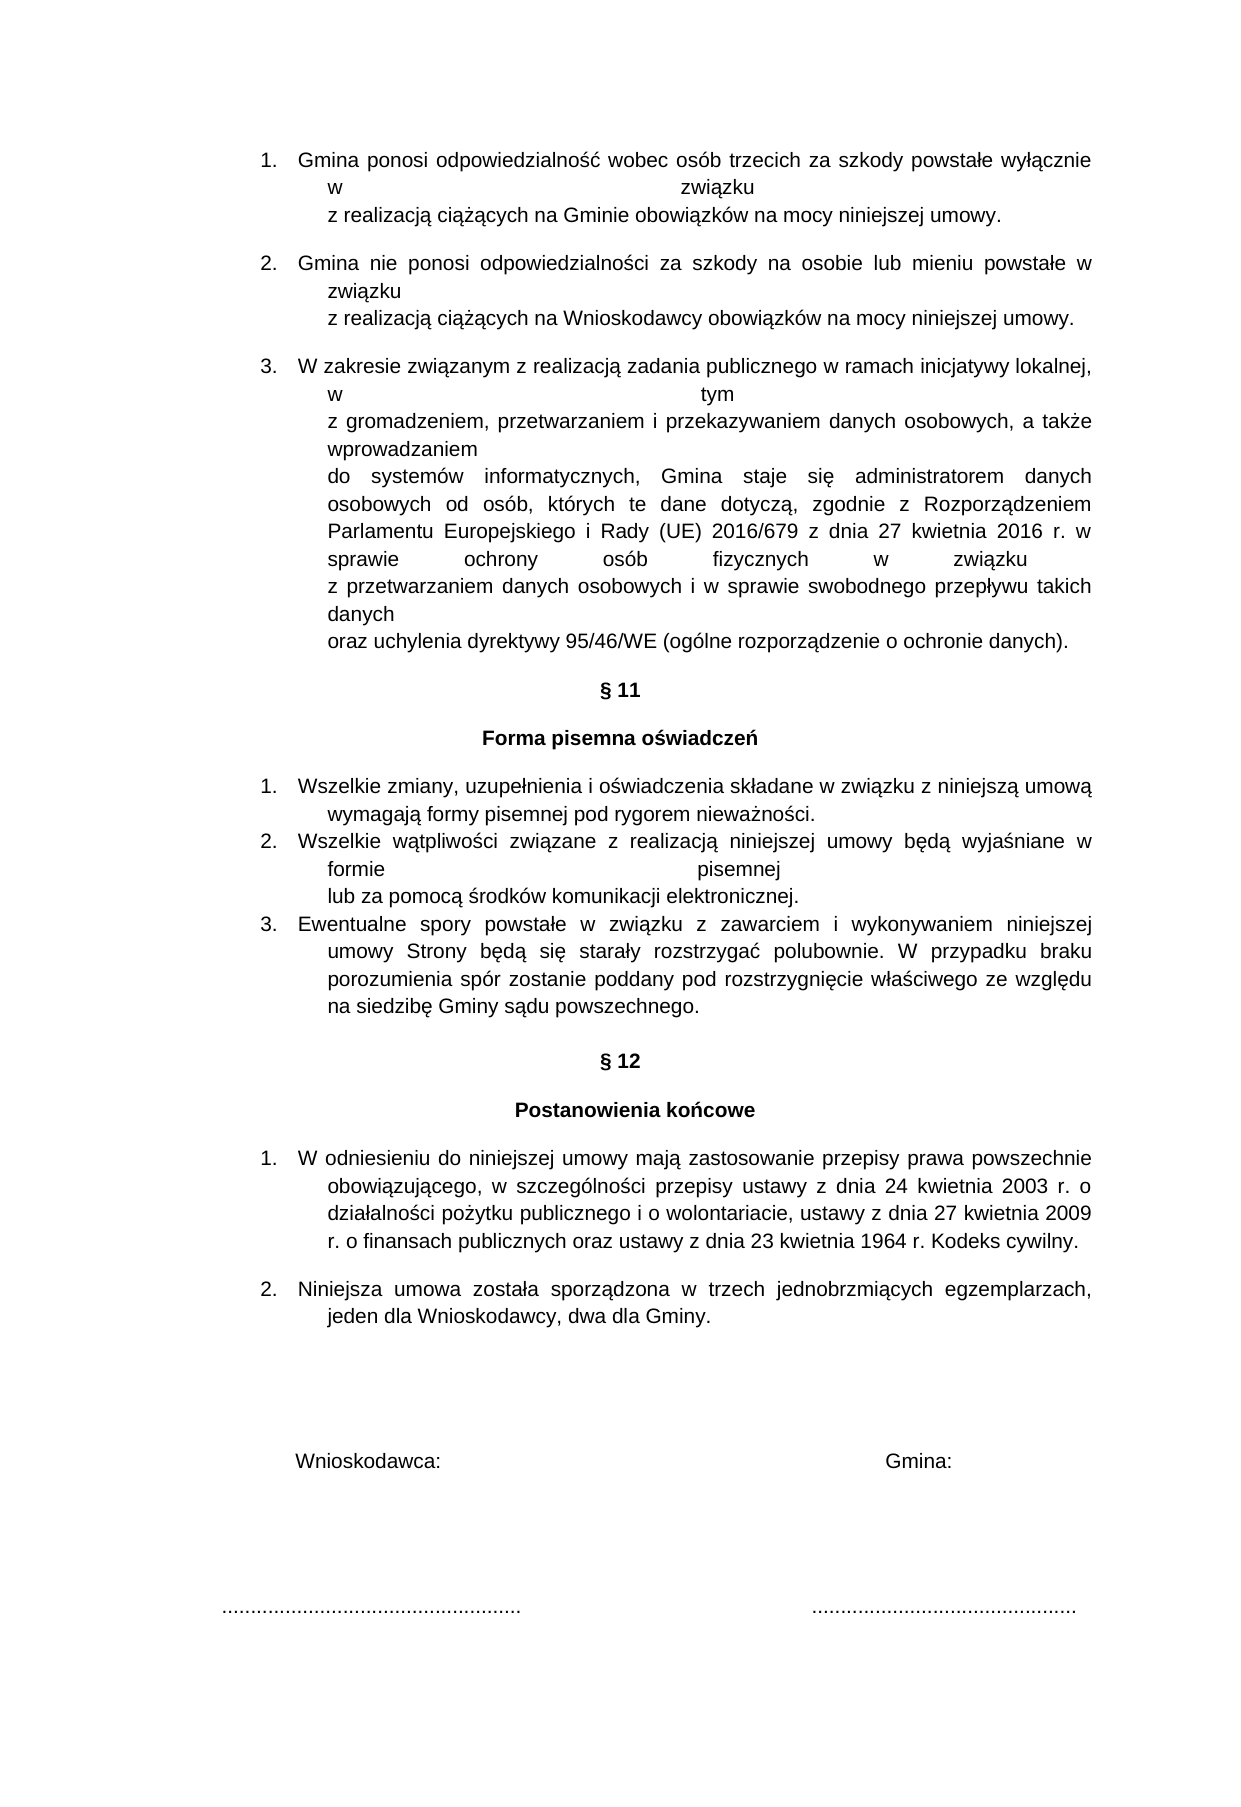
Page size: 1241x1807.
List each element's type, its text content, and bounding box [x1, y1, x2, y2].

text § 11 [148, 678, 1093, 702]
list Wszelkie wątpliwości związane z realizacją niniejszej umowy będą wyjaśniane w formie pisemnej lub za pomocą środków komunikacji elektronicznej. [260, 829, 1093, 908]
text .................................................... .............................................. [148, 1594, 1093, 1618]
text § 12 [148, 1049, 1093, 1073]
list Postanowienia końcowe [177, 1098, 1093, 1122]
list Niniejsza umowa została sporządzona w trzech jednobrzmiących egzemplarzach, jeden dla Wnioskodawcy, dwa dla Gminy. [260, 1277, 1093, 1328]
list Gmina nie ponosi odpowiedzialności za szkody na osobie lub mieniu powstałe w związku z realizacją ciążących na Wnioskodawcy obowiązków na mocy niniejszej umowy. [260, 251, 1093, 330]
text Wnioskodawca: Gmina: [221, 1449, 1093, 1473]
list Gmina ponosi odpowiedzialność wobec osób trzecich za szkody powstałe wyłącznie w związku z realizacją ciążących na Gminie obowiązków na mocy niniejszej umowy. [260, 148, 1093, 227]
list Wszelkie zmiany, uzupełnienia i oświadczenia składane w związku z niniejszą umową wymagają formy pisemnej pod rygorem nieważności. [260, 774, 1093, 826]
list W zakresie związanym z realizacją zadania publicznego w ramach inicjatywy lokalnej, w tym z gromadzeniem, przetwarzaniem i przekazywaniem danych osobowych, a także wprowadzaniem do systemów informatycznych, Gmina staje się administratorem danych osobowych od osób, których te dane dotyczą, zgodnie z Rozporządzeniem Parlamentu Europejskiego i Rady (UE) 2016/679 z dnia 27 kwietnia 2016 r. w sprawie ochrony osób fizycznych w związku z przetwarzaniem danych osobowych i w sprawie swobodnego przepływu takich danych oraz uchylenia dyrektywy 95/46/WE (ogólne rozporządzenie o ochronie danych). [260, 354, 1093, 653]
list Ewentualne spory powstałe w związku z zawarciem i wykonywaniem niniejszej umowy Strony będą się starały rozstrzygać polubownie. W przypadku braku porozumienia spór zostanie poddany pod rozstrzygnięcie właściwego ze względu na siedzibę Gminy sądu powszechnego. [260, 912, 1093, 1018]
list W odniesieniu do niniejszej umowy mają zastosowanie przepisy prawa powszechnie obowiązującego, w szczególności przepisy ustawy z dnia 24 kwietnia 2003 r. o działalności pożytku publicznego i o wolontariacie, ustawy z dnia 27 kwietnia 2009 r. o finansach publicznych oraz ustawy z dnia 23 kwietnia 1964 r. Kodeks cywilny. [260, 1146, 1093, 1252]
text Forma pisemna oświadczeń [148, 726, 1093, 750]
